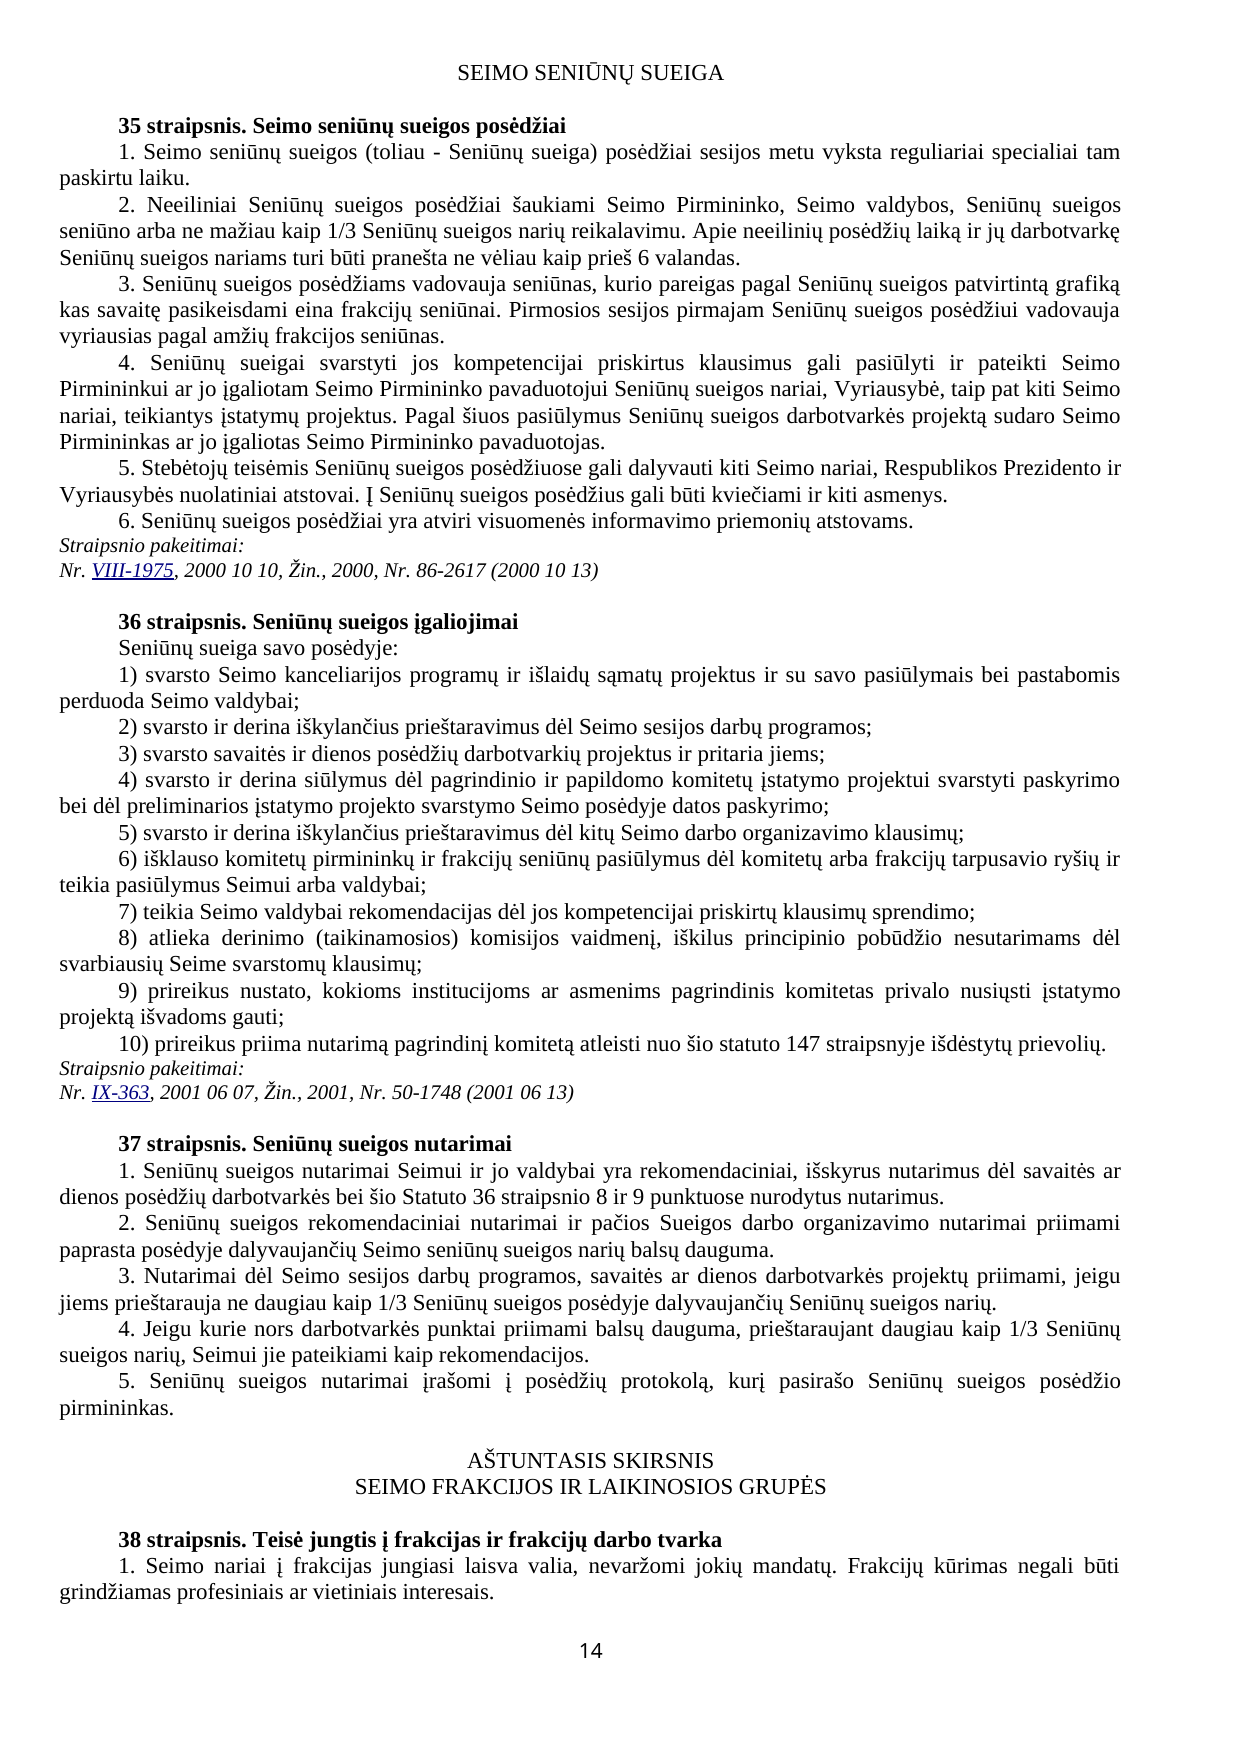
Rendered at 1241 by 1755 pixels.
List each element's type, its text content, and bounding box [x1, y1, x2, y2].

text 38 straipsnis. Teisė jungtis į frakcijas ir frakcijų darbo tvarka [59, 1526, 1122, 1552]
text 1) svarsto Seimo kanceliarijos programų ir išlaidų sąmatų projektus ir su savo pasiūlymais bei pastabomis perduoda Seimo valdybai; [59, 661, 1122, 713]
text 35 straipsnis. Seimo seniūnų sueigos posėdžiai [59, 112, 1122, 138]
text Straipsnio pakeitimai: [59, 1056, 1122, 1080]
text 5. Seniūnų sueigos nutarimai įrašomi į posėdžių protokolą, kurį pasirašo Seniūnų sueigos posėdžio pirmininkas. [59, 1368, 1122, 1420]
text AŠTUNTASIS SKIRSNIS [59, 1447, 1122, 1473]
text 7) teikia Seimo valdybai rekomendacijas dėl jos kompetencijai priskirtų klausimų sprendimo; [59, 898, 1122, 924]
text Nr. VIII-1975, 2000 10 10, Žin., 2000, Nr. 86-2617 (2000 10 13) [59, 557, 1122, 582]
text 2. Seniūnų sueigos rekomendaciniai nutarimai ir pačios Sueigos darbo organizavimo nutarimai priimami paprasta posėdyje dalyvaujančių Seimo seniūnų sueigos narių balsų dauguma. [59, 1209, 1122, 1262]
text SEIMO SENIŪNŲ SUEIGA [59, 59, 1122, 85]
text 8) atlieka derinimo (taikinamosios) komisijos vaidmenį, iškilus principinio pobūdžio nesutarimams dėl svarbiausių Seime svarstomų klausimų; [59, 924, 1122, 977]
text SEIMO FRAKCIJOS IR LAIKINOSIOS GRUPĖS [59, 1473, 1122, 1499]
text 9) prireikus nustato, kokioms institucijoms ar asmenims pagrindinis komitetas privalo nusiųsti įstatymo projektą išvadoms gauti; [59, 977, 1122, 1029]
text 10) prireikus priima nutarimą pagrindinį komitetą atleisti nuo šio statuto 147 straipsnyje išdėstytų prievolių. [59, 1029, 1122, 1056]
text 2. Neeiliniai Seniūnų sueigos posėdžiai šaukiami Seimo Pirmininko, Seimo valdybos, Seniūnų sueigos seniūno arba ne mažiau kaip 1/3 Seniūnų sueigos narių reikalavimu. Apie neeilinių posėdžių laiką ir jų darbotvarkę Seniūnų sueigos nariams turi būti pranešta ne vėliau kaip prieš 6 valandas. [59, 191, 1122, 270]
text 3. Nutarimai dėl Seimo sesijos darbų programos, savaitės ar dienos darbotvarkės projektų priimami, jeigu jiems prieštarauja ne daugiau kaip 1/3 Seniūnų sueigos posėdyje dalyvaujančių Seniūnų sueigos narių. [59, 1262, 1122, 1315]
text 1. Seniūnų sueigos nutarimai Seimui ir jo valdybai yra rekomendaciniai, išskyrus nutarimus dėl savaitės ar dienos posėdžių darbotvarkės bei šio Statuto 36 straipsnio 8 ir 9 punktuose nurodytus nutarimus. [59, 1157, 1122, 1209]
text 4. Jeigu kurie nors darbotvarkės punktai priimami balsų dauguma, prieštaraujant daugiau kaip 1/3 Seniūnų sueigos narių, Seimui jie pateikiami kaip rekomendacijos. [59, 1315, 1122, 1368]
text 2) svarsto ir derina iškylančius prieštaravimus dėl Seimo sesijos darbų programos; [59, 713, 1122, 740]
text 5. Stebėtojų teisėmis Seniūnų sueigos posėdžiuose gali dalyvauti kiti Seimo nariai, Respublikos Prezidento ir Vyriausybės nuolatiniai atstovai. Į Seniūnų sueigos posėdžius gali būti kviečiami ir kiti asmenys. [59, 454, 1122, 507]
text 4) svarsto ir derina siūlymus dėl pagrindinio ir papildomo komitetų įstatymo projektui svarstyti paskyrimo bei dėl preliminarios įstatymo projekto svarstymo Seimo posėdyje datos paskyrimo; [59, 766, 1122, 819]
text 4. Seniūnų sueigai svarstyti jos kompetencijai priskirtus klausimus gali pasiūlyti ir pateikti Seimo Pirmininkui ar jo įgaliotam Seimo Pirmininko pavaduotojui Seniūnų sueigos nariai, Vyriausybė, taip pat kiti Seimo nariai, teikiantys įstatymų projektus. Pagal šiuos pasiūlymus Seniūnų sueigos darbotvarkės projektą sudaro Seimo Pirmininkas ar jo įgaliotas Seimo Pirmininko pavaduotojas. [59, 349, 1122, 454]
text Straipsnio pakeitimai: [59, 533, 1122, 557]
text 3) svarsto savaitės ir dienos posėdžių darbotvarkių projektus ir pritaria jiems; [59, 740, 1122, 766]
text 3. Seniūnų sueigos posėdžiams vadovauja seniūnas, kurio pareigas pagal Seniūnų sueigos patvirtintą grafiką kas savaitę pasikeisdami eina frakcijų seniūnai. Pirmosios sesijos pirmajam Seniūnų sueigos posėdžiui vadovauja vyriausias pagal amžių frakcijos seniūnas. [59, 270, 1122, 349]
text 6) išklauso komitetų pirmininkų ir frakcijų seniūnų pasiūlymus dėl komitetų arba frakcijų tarpusavio ryšių ir teikia pasiūlymus Seimui arba valdybai; [59, 845, 1122, 898]
text 5) svarsto ir derina iškylančius prieštaravimus dėl kitų Seimo darbo organizavimo klausimų; [59, 819, 1122, 845]
text 1. Seimo nariai į frakcijas jungiasi laisva valia, nevaržomi jokių mandatų. Frakcijų kūrimas negali būti grindžiamas profesiniais ar vietiniais interesais. [59, 1552, 1122, 1605]
text 6. Seniūnų sueigos posėdžiai yra atviri visuomenės informavimo priemonių atstovams. [59, 507, 1122, 533]
text 1. Seimo seniūnų sueigos (toliau - Seniūnų sueiga) posėdžiai sesijos metu vyksta reguliariai specialiai tam paskirtu laiku. [59, 138, 1122, 191]
text 36 straipsnis. Seniūnų sueigos įgaliojimai [59, 608, 1122, 634]
text Seniūnų sueiga savo posėdyje: [59, 634, 1122, 661]
text Nr. IX-363, 2001 06 07, Žin., 2001, Nr. 50-1748 (2001 06 13) [59, 1080, 1122, 1104]
text 37 straipsnis. Seniūnų sueigos nutarimai [59, 1130, 1122, 1157]
